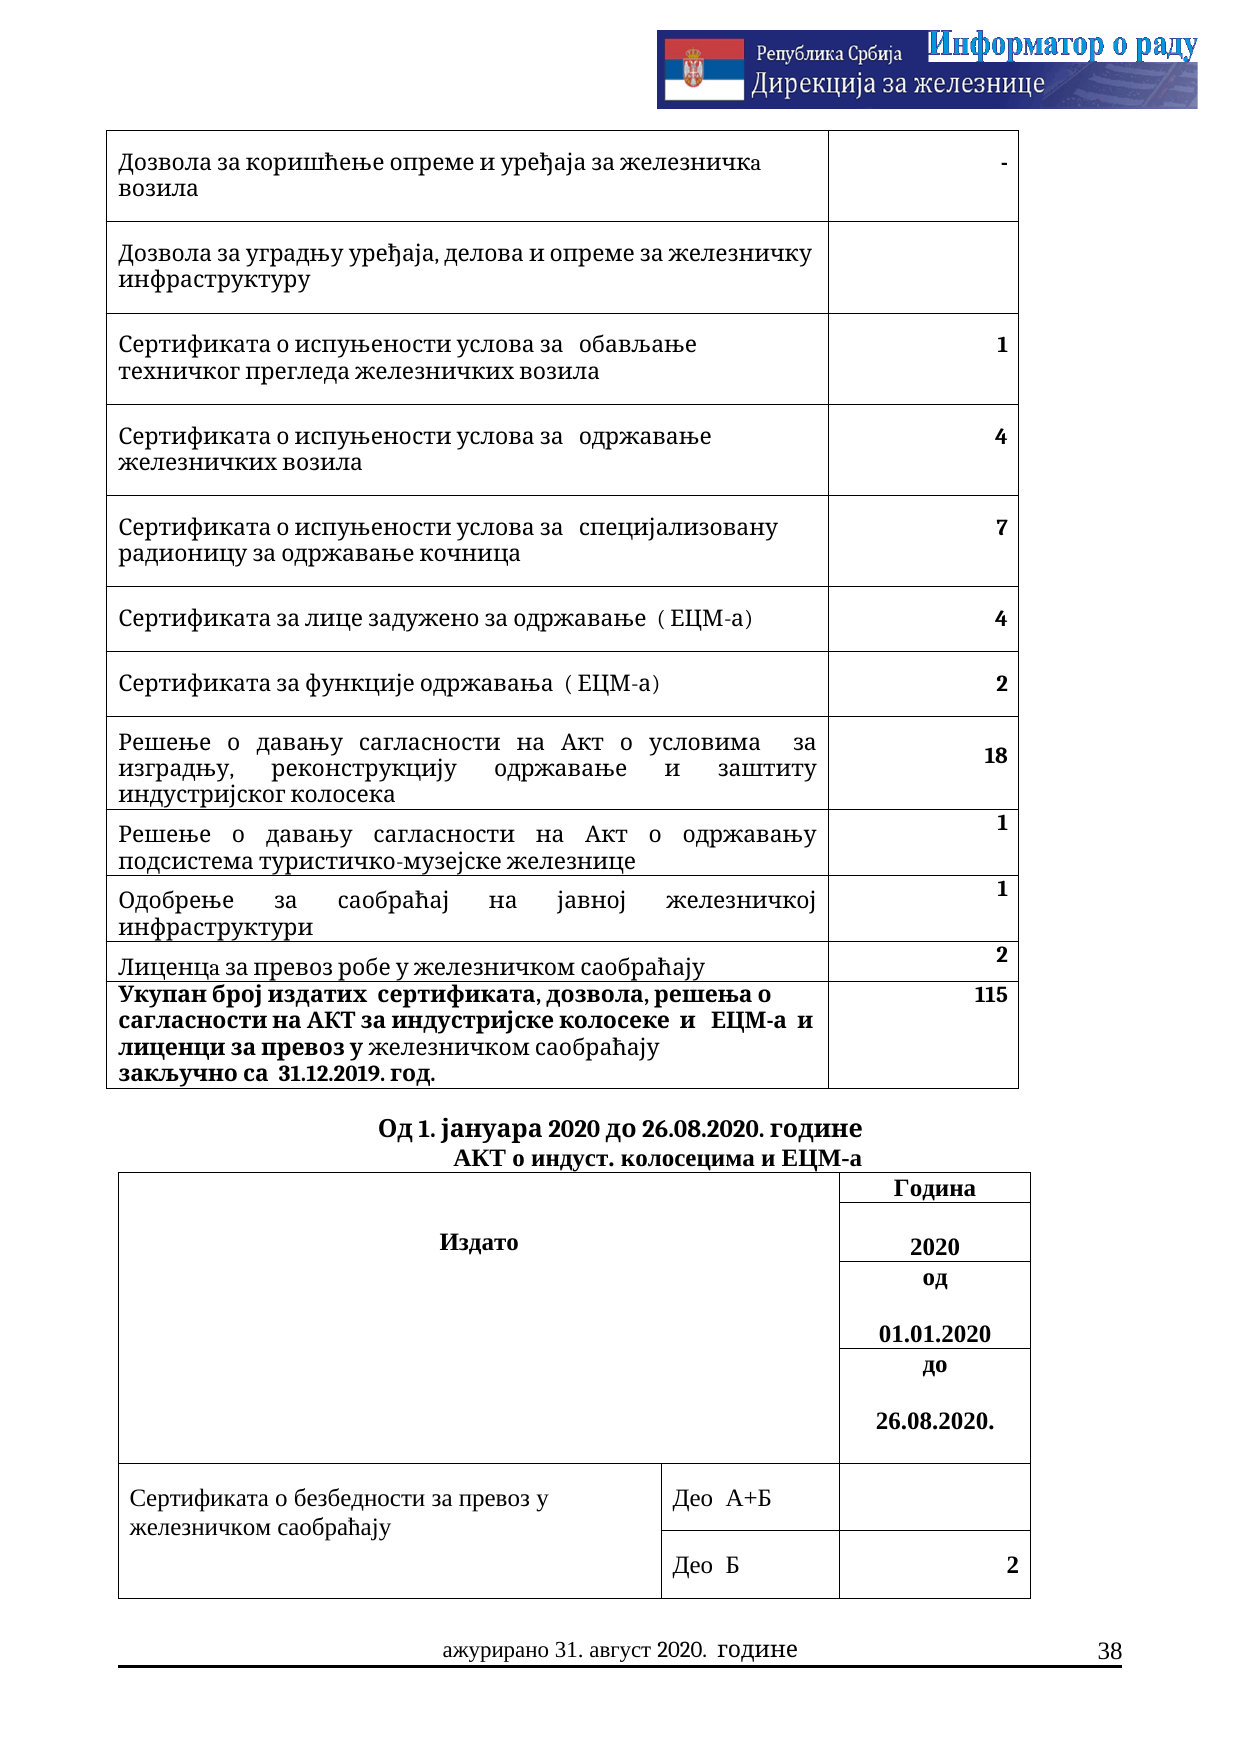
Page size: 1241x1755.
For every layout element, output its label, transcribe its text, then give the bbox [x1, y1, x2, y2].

table_cell [829, 222, 1018, 312]
text Од 1. јануара 2020 до 26.08.2020. године [118, 1115, 1122, 1143]
table_cell Сертификата о испуњености услова за одржавање железничких возила [107, 405, 828, 495]
table_cell Сертификата за лице задужено за одржавање ( ЕЦМ-а) [107, 587, 828, 651]
table_cell 7 [829, 496, 1018, 586]
table_cell Сертификата о испуњености услова за специјализовану радионицу за одржавање кочница [107, 496, 828, 586]
table_cell 2 [829, 652, 1018, 716]
table_cell Дозвола за уградњу уређаја, делова и опреме за железничку инфраструктуру [107, 222, 828, 312]
table_cell Лиценцa за превоз робе у железничком саобраћају [107, 942, 828, 981]
table_header Година [1019, 1173, 1030, 1202]
table_cell Сертификата за функције одржавања ( ЕЦМ-а) [107, 652, 828, 716]
table_cell од 01.01.2020 [1019, 1262, 1030, 1348]
table_cell 115 [829, 982, 1018, 1087]
table_cell до 26.08.2020. [840, 1349, 1030, 1463]
table_cell Решење о давању сагласности на Акт о одржавању подсистема туристичко-музејске железнице [107, 810, 828, 875]
table_cell 2 [829, 942, 1018, 981]
table_cell 18 [829, 717, 1018, 808]
table_cell 1 [829, 810, 1018, 875]
table_cell 2020 [1019, 1203, 1030, 1261]
table_cell 1 [829, 876, 1018, 941]
table_cell 2 [840, 1531, 1030, 1598]
table_header Издато [119, 1173, 839, 1463]
table_header Година [840, 1173, 851, 1202]
table_cell Дозвола за коришћење опреме и уређаја за железничкa возила [107, 131, 828, 221]
table_cell - [829, 131, 1018, 221]
table_cell 1 [829, 314, 1018, 404]
table_cell Одобрење за саобраћај на јавној железничкој инфраструктури [107, 876, 828, 941]
table_cell Решење о давању сагласности на Акт о условима за изградњу, реконструкцију одржавање и заштиту индустријског колосека [107, 717, 828, 808]
table_cell [840, 1464, 1030, 1530]
text АКТ о индуст. колосецима и ЕЦМ-а [118, 1143, 1122, 1172]
table_cell Део А+Б [662, 1464, 839, 1530]
table_cell од 01.01.2020 [840, 1262, 851, 1348]
table_cell Део Б [662, 1531, 839, 1598]
table_cell 4 [829, 587, 1018, 651]
table_cell 2020 [840, 1203, 851, 1261]
table_cell Сертификата о безбедности за превоз у железничком саобраћају [119, 1464, 661, 1598]
table_cell Сертификата о испуњености услова за обављање техничког прегледа железничких возила [107, 314, 828, 404]
table_cell 4 [829, 405, 1018, 495]
